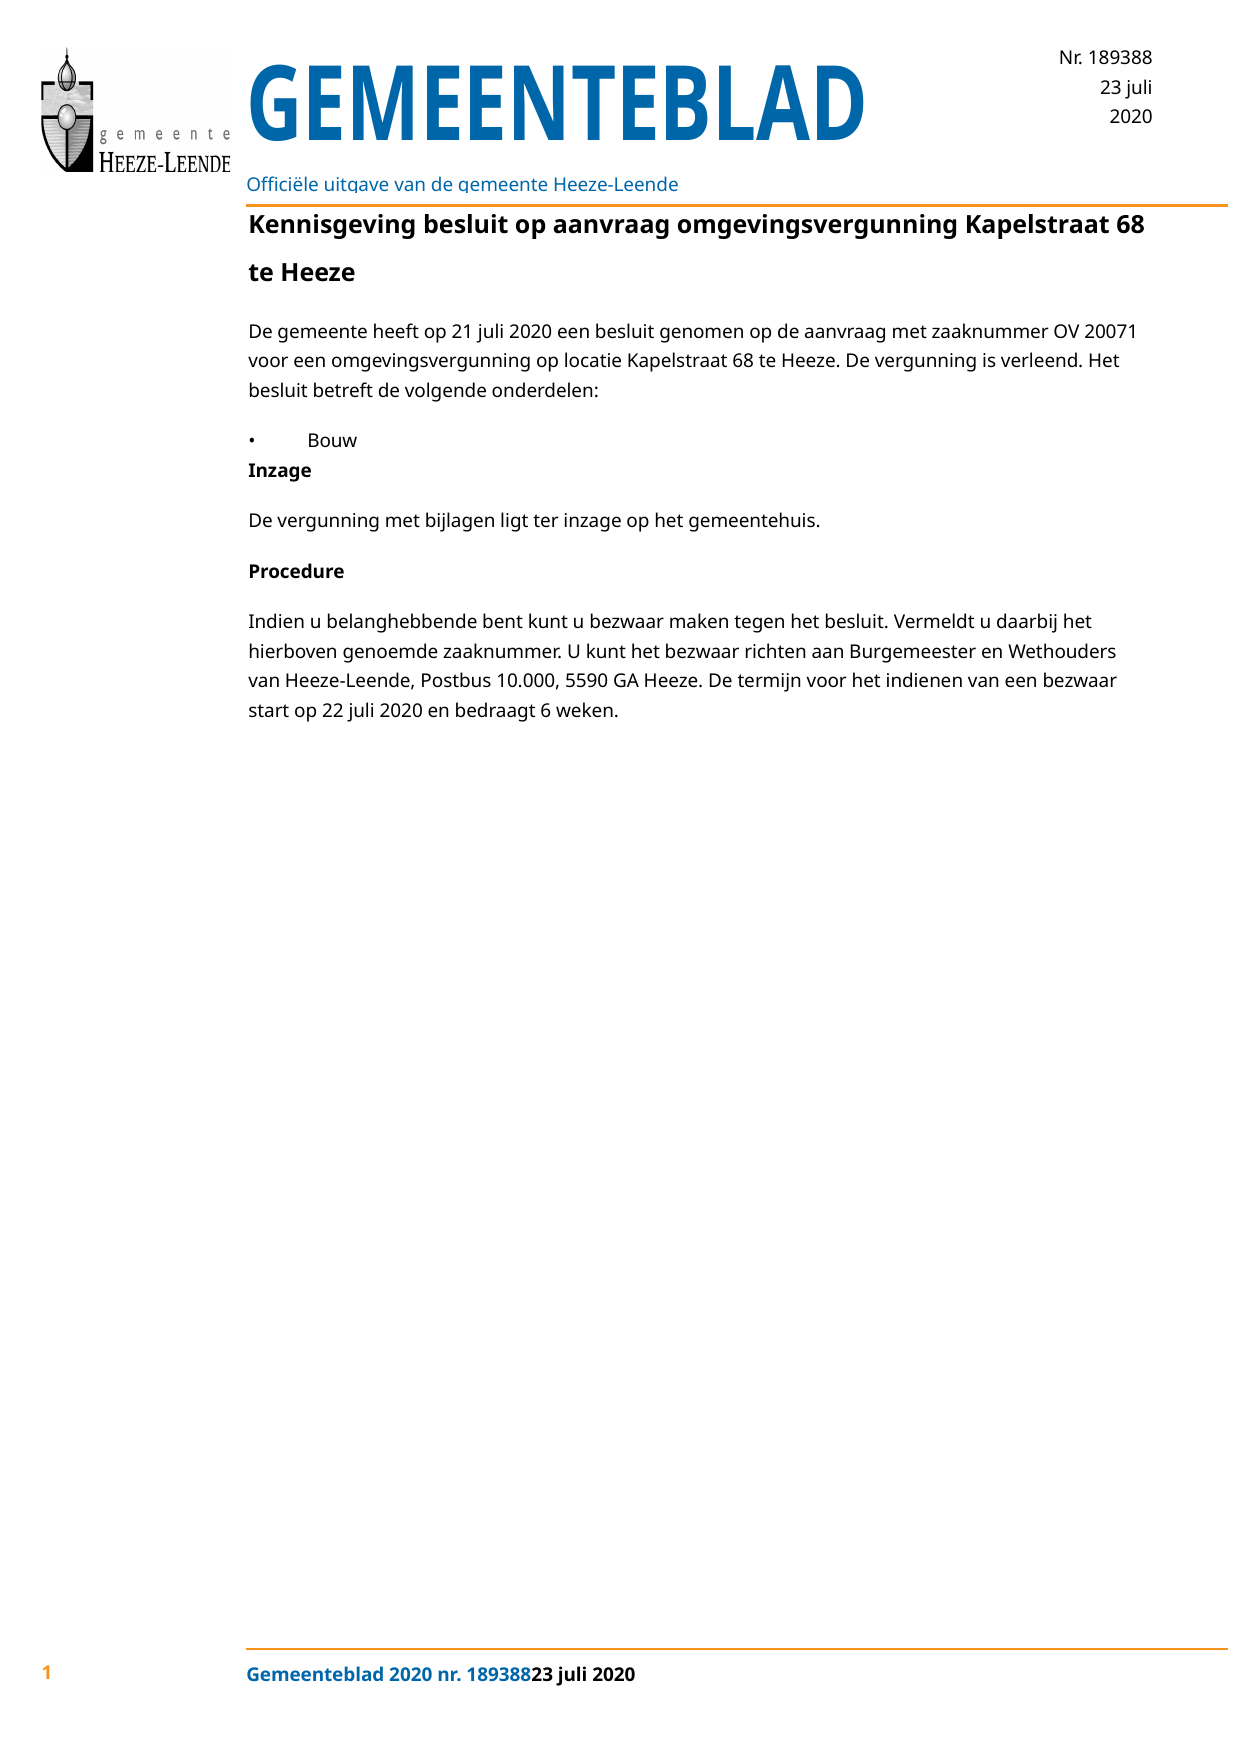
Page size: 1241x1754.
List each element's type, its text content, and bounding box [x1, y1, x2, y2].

picture [41, 47, 231, 172]
text Kennisgeving besluit op aanvraag omgevingsvergunning Kapelstraat 68 te Heeze [248, 207, 1152, 288]
text De gemeente heeft op 21 juli 2020 een besluit genomen op de aanvraag met zaaknummer OV 20071 voor een omgevingsvergunning op locatie Kapelstraat 68 te Heeze. De vergunning is verleend. Het besluit betreft de volgende onderdelen: [248, 318, 1152, 403]
text De vergunning met bijlagen ligt ter inzage op het gemeentehuis. [248, 507, 1152, 533]
text Inzage [248, 457, 1152, 483]
list Bouw [248, 427, 1152, 453]
text Indien u belanghebbende bent kunt u bezwaar maken tegen het besluit. Vermeldt u daarbij het hierboven genoemde zaaknummer. U kunt het bezwaar richten aan Burgemeester en Wethouders van Heeze-Leende, Postbus 10.000, 5590 GA Heeze. De termijn voor het indienen van een bezwaar start op 22 juli 2020 en bedraagt 6 weken. [248, 608, 1152, 723]
text Procedure [248, 558, 1152, 584]
